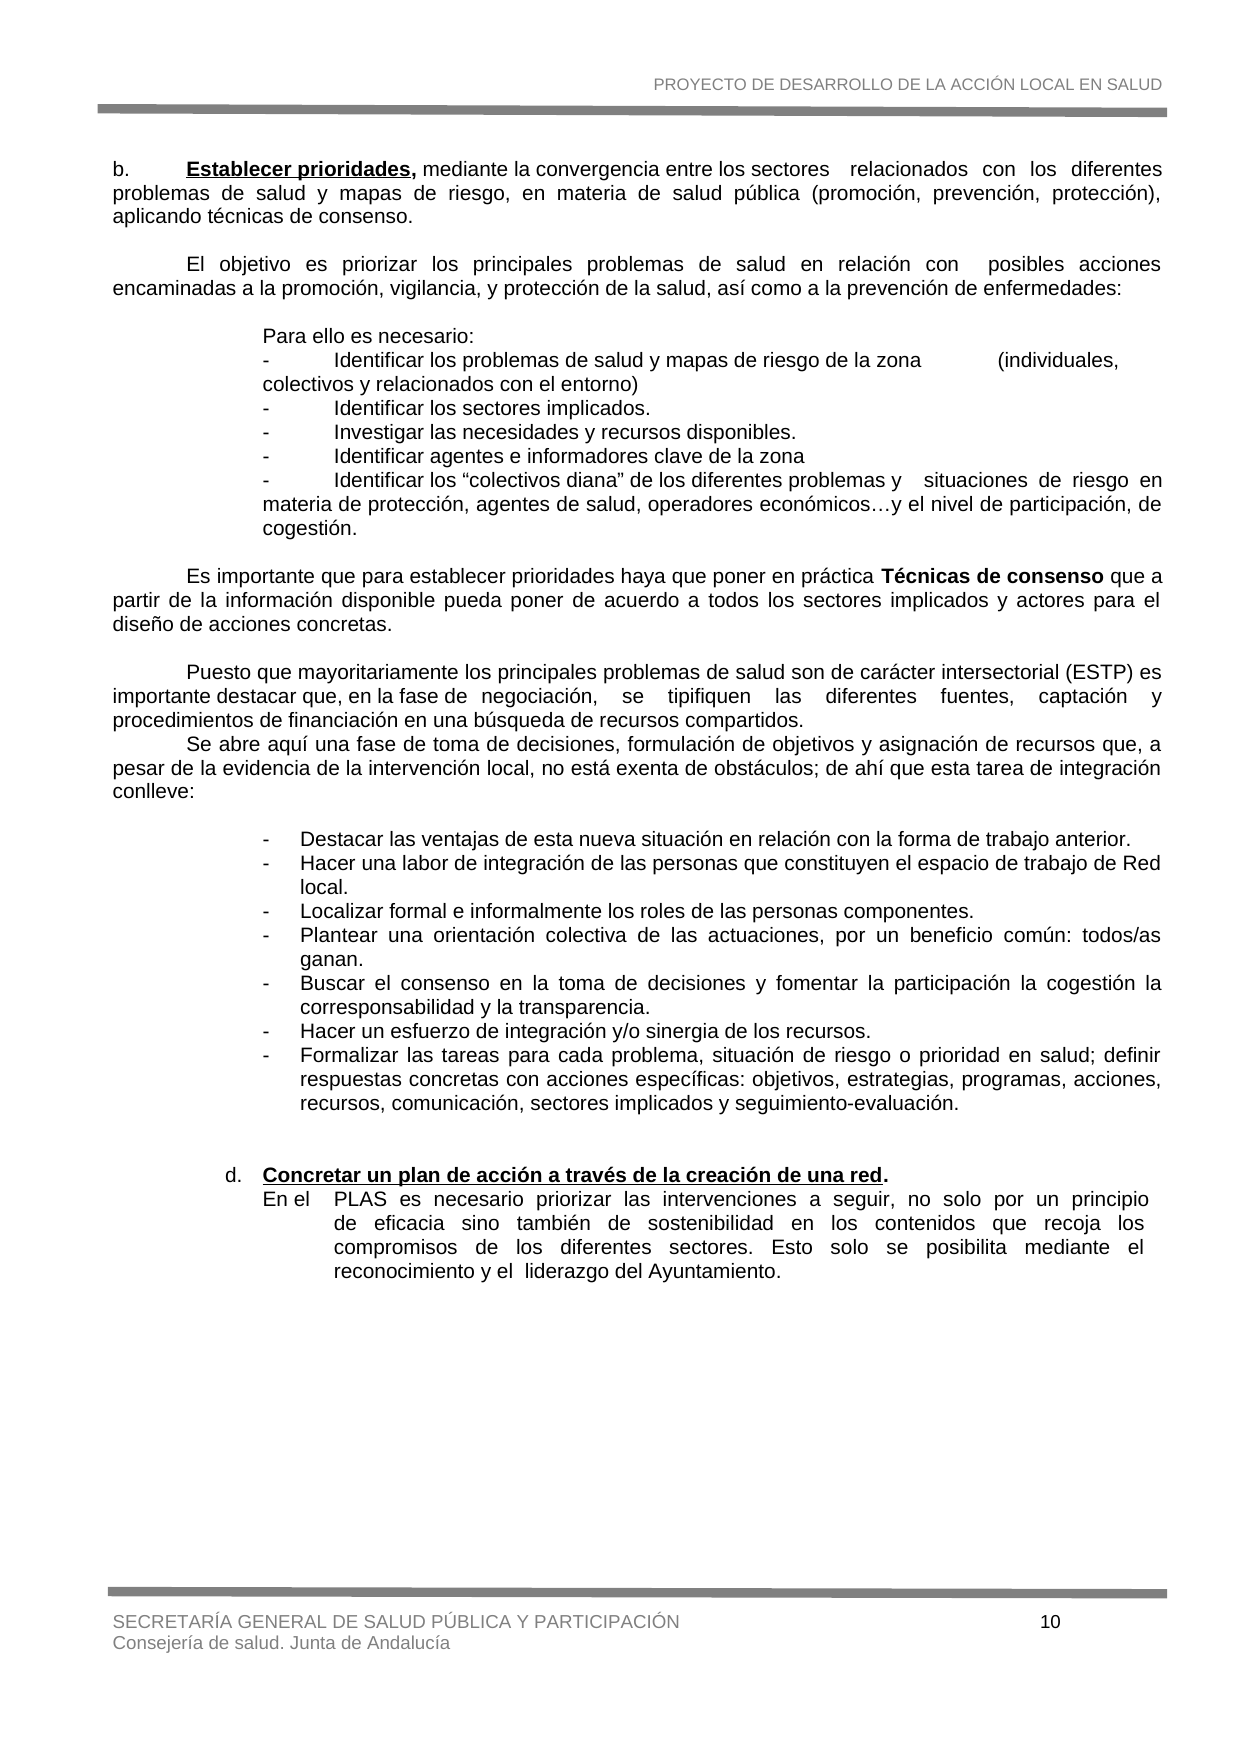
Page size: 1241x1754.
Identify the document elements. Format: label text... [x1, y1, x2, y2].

text Es importante que para establecer prioridades haya que poner en práctica Técnicas de consenso que a partir de la información disponible pueda poner de acuerdo a todos los sectores implicados y actores para el diseño de acciones concretas. [112, 564, 1163, 636]
text Puesto que mayoritariamente los principales problemas de salud son de carácter intersectorial (ESTP) es importante destacar que, en la fase de negociación, se tipifiquen las diferentes fuentes, captación y procedimientos de financiación en una búsqueda de recursos compartidos. [112, 659, 1163, 731]
list Identificar los problemas de salud y mapas de riesgo de la zona (individuales, colectivos y relacionados con el entorno) [262, 348, 1163, 396]
text Para ello es necesario: [262, 324, 1163, 348]
list Formalizar las tareas para cada problema, situación de riesgo o prioridad en salud; definir respuestas concretas con acciones específicas: objetivos, estrategias, programas, acciones, recursos, comunicación, sectores implicados y seguimiento-evaluación. [262, 1043, 1163, 1115]
list Identificar agentes e informadores clave de la zona [262, 444, 1163, 468]
list Localizar formal e informalmente los roles de las personas componentes. [262, 899, 1163, 923]
list Identificar los sectores implicados. [262, 396, 1163, 420]
text b. Establecer prioridades, mediante la convergencia entre los sectores relacionados con los diferentes problemas de salud y mapas de riesgo, en materia de salud pública (promoción, prevención, protección), aplicando técnicas de consenso. [112, 156, 1163, 228]
list Identificar los “colectivos diana” de los diferentes problemas y situaciones de riesgo en materia de protección, agentes de salud, operadores económicos…y el nivel de participación, de cogestión. [262, 468, 1163, 540]
list Plantear una orientación colectiva de las actuaciones, por un beneficio común: todos/as ganan. [262, 923, 1163, 971]
text Se abre aquí una fase de toma de decisiones, formulación de objetivos y asignación de recursos que, a pesar de la evidencia de la intervención local, no está exenta de obstáculos; de ahí que esta tarea de integración conlleve: [112, 731, 1163, 803]
list Destacar las ventajas de esta nueva situación en relación con la forma de trabajo anterior. [262, 827, 1163, 851]
list Investigar las necesidades y recursos disponibles. [262, 420, 1163, 444]
text El objetivo es priorizar los principales problemas de salud en relación con posibles acciones encaminadas a la promoción, vigilancia, y protección de la salud, así como a la prevención de enfermedades: [112, 252, 1163, 300]
list Hacer un esfuerzo de integración y/o sinergia de los recursos. [262, 1019, 1163, 1043]
list Hacer una labor de integración de las personas que constituyen el espacio de trabajo de Red local. [262, 851, 1163, 899]
list Concretar un plan de acción a través de la creación de una red. [225, 1163, 1163, 1187]
text En el PLAS es necesario priorizar las intervenciones a seguir, no solo por un principio de eficacia sino también de sostenibilidad en los contenidos que recoja los compromisos de los diferentes sectores. Esto solo se posibilita mediante el reconocimiento y el liderazgo del Ayuntamiento. [262, 1187, 1163, 1282]
list Buscar el consenso en la toma de decisiones y fomentar la participación la cogestión la corresponsabilidad y la transparencia. [262, 971, 1163, 1019]
